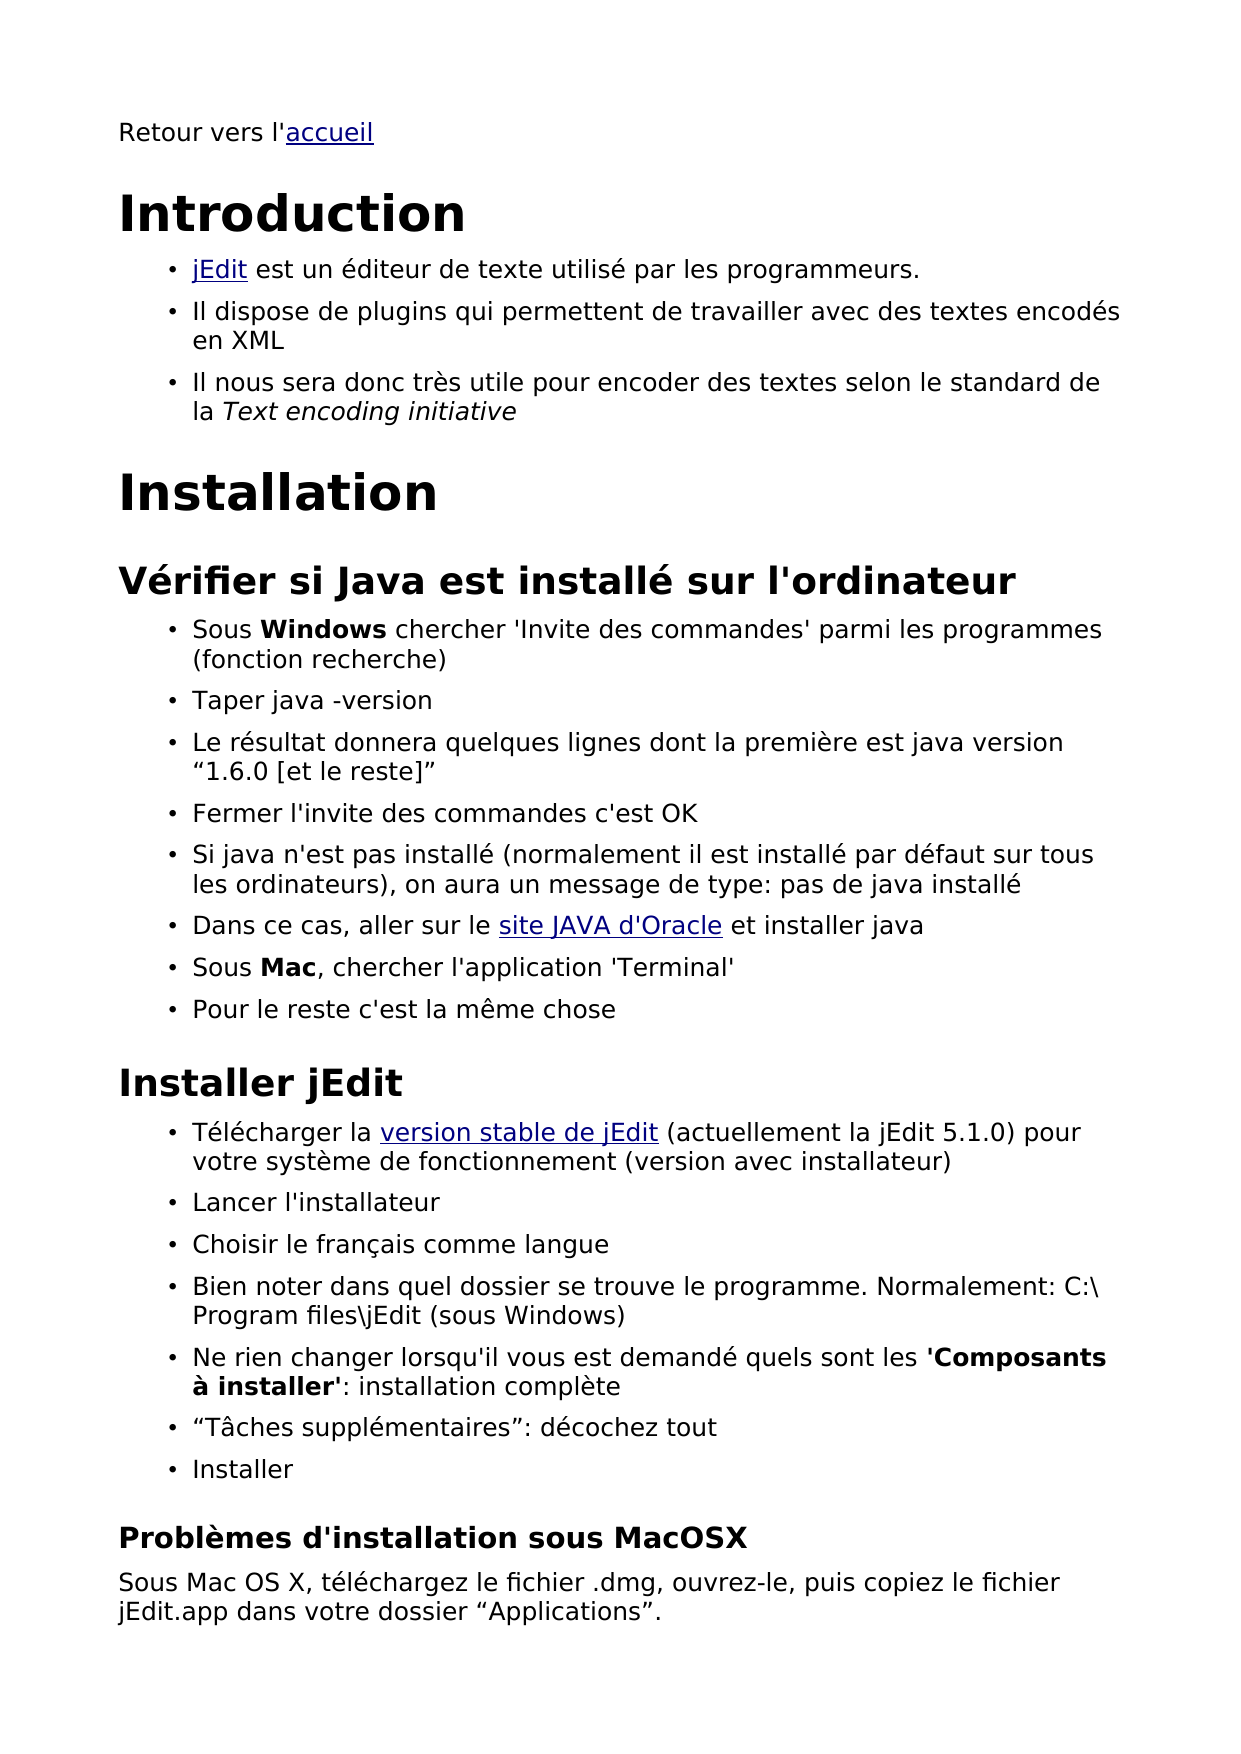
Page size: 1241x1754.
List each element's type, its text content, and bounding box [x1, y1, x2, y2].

text Sous Mac OS X, téléchargez le fichier .dmg, ouvrez-le, puis copiez le fichier jEdit.app dans votre dossier “Applications”. [118, 1568, 1122, 1627]
subtitle Introduction [118, 185, 1122, 243]
list Sous Mac, chercher l'application 'Terminal' [177, 953, 1122, 982]
subtitle Vérifier si Java est installé sur l'ordinateur [118, 559, 1122, 603]
list jEdit est un éditeur de texte utilisé par les programmeurs. [177, 256, 1122, 285]
list Il nous sera donc très utile pour encoder des textes selon le standard de la Text encoding initiative [177, 368, 1122, 426]
list Il dispose de plugins qui permettent de travailler avec des textes encodés en XML [177, 297, 1122, 356]
list Taper java -version [177, 687, 1122, 716]
list “Tâches supplémentaires”: décochez tout [177, 1413, 1122, 1443]
subtitle Installation [118, 464, 1122, 522]
list Fermer l'invite des commandes c'est OK [177, 799, 1122, 828]
subtitle Installer jEdit [118, 1062, 1122, 1105]
subtitle Problèmes d'installation sous MacOSX [118, 1522, 1122, 1556]
list Le résultat donnera quelques lignes dont la première est java version “1.6.0 [et le reste]” [177, 728, 1122, 787]
list Installer [177, 1455, 1122, 1484]
list Sous Windows chercher 'Invite des commandes' parmi les programmes (fonction recherche) [177, 616, 1122, 674]
text Retour vers l'accueil [118, 118, 1122, 147]
list Lancer l'installateur [177, 1188, 1122, 1218]
list Dans ce cas, aller sur le site JAVA d'Oracle et installer java [177, 912, 1122, 941]
list Pour le reste c'est la même chose [177, 995, 1122, 1024]
list Télécharger la version stable de jEdit (actuellement la jEdit 5.1.0) pour votre système de fonctionnement (version avec installateur) [177, 1118, 1122, 1176]
list Si java n'est pas installé (normalement il est installé par défaut sur tous les ordinateurs), on aura un message de type: pas de java installé [177, 841, 1122, 899]
list Bien noter dans quel dossier se trouve le programme. Normalement: C:\Program files\jEdit (sous Windows) [177, 1272, 1122, 1330]
list Ne rien changer lorsqu'il vous est demandé quels sont les 'Composants à installer': installation complète [177, 1343, 1122, 1401]
list Choisir le français comme langue [177, 1230, 1122, 1259]
